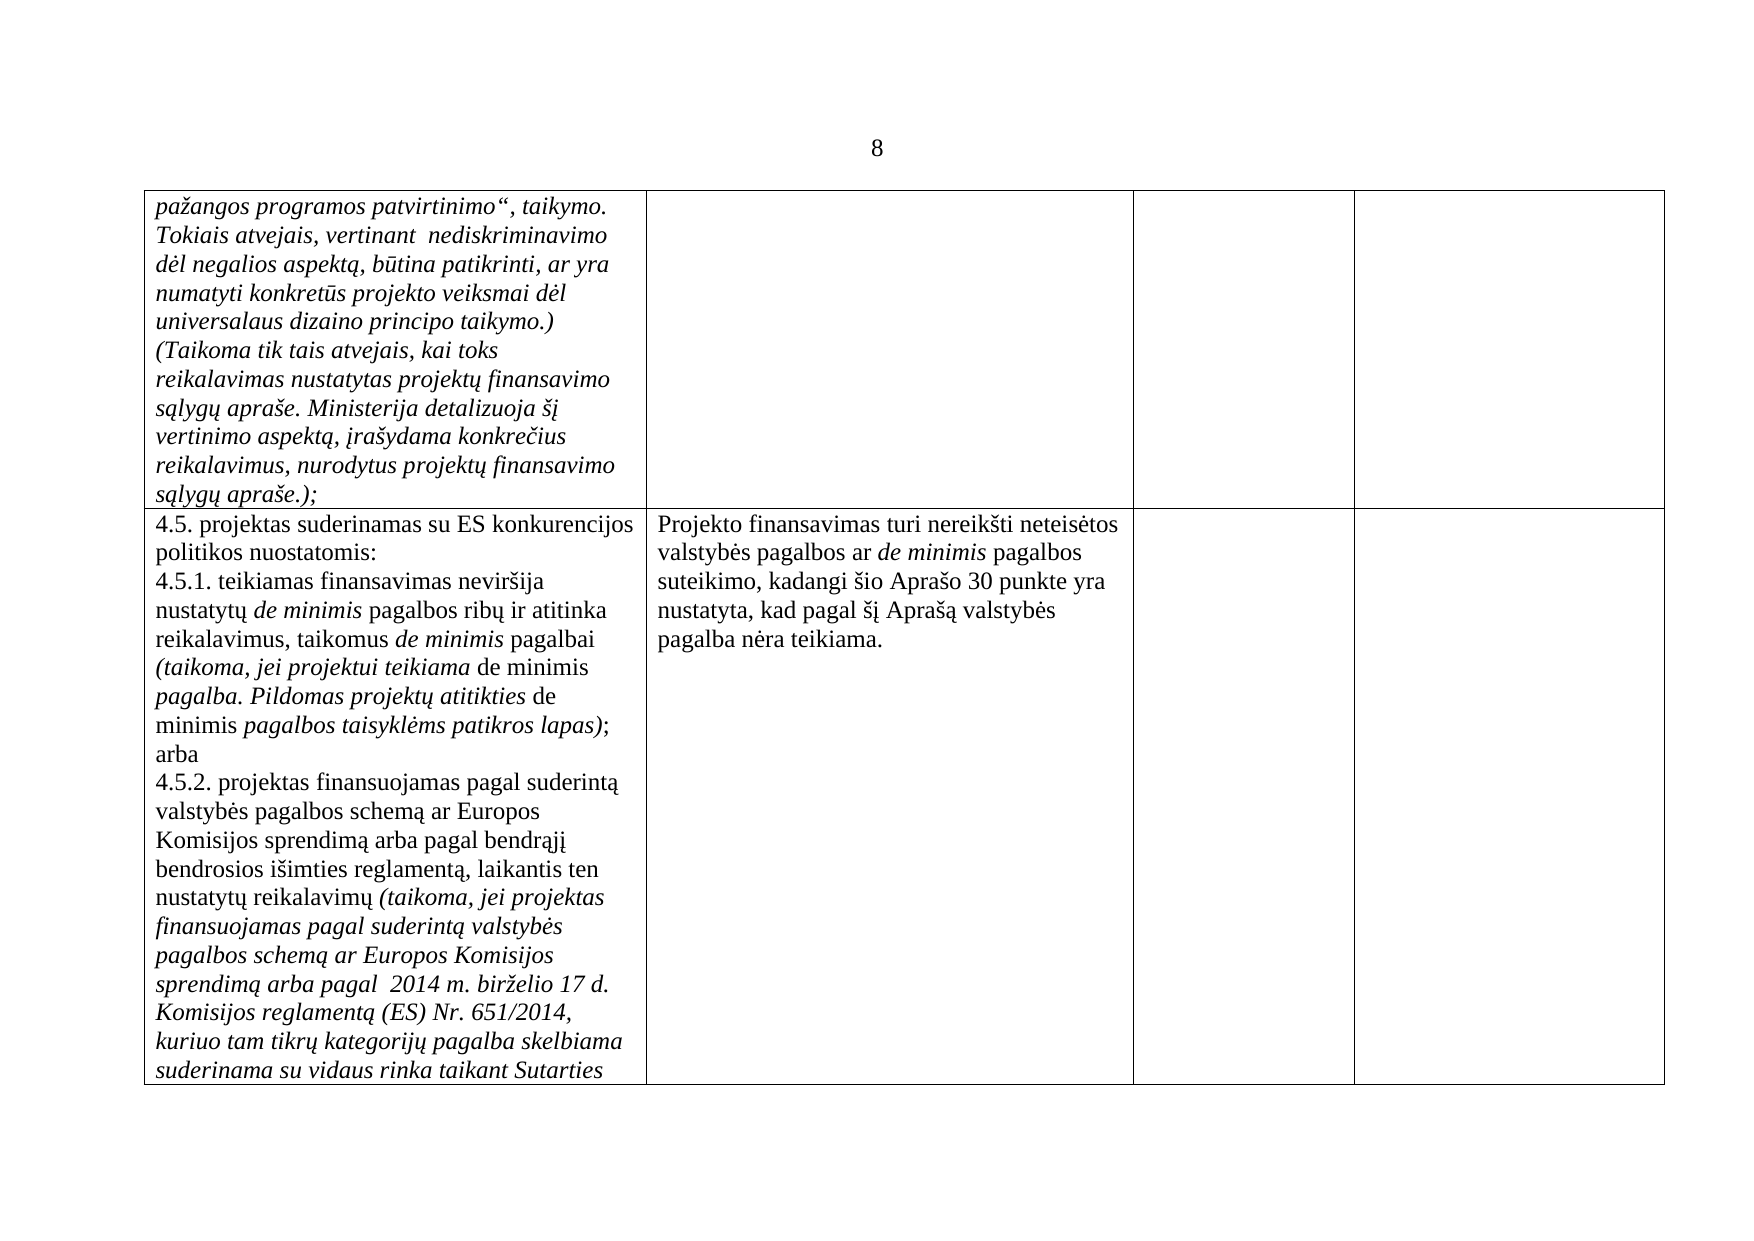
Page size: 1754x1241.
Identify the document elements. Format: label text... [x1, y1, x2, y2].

table_cell [647, 191, 1133, 508]
table_cell [1134, 191, 1354, 508]
table_cell [1355, 509, 1664, 1084]
table_cell [1355, 191, 1664, 508]
table_cell [1134, 509, 1354, 1084]
table_cell pažangos programos patvirtinimo“, taikymo. Tokiais atvejais, vertinant nediskriminavimo dėl negalios aspektą, būtina patikrinti, ar yra numatyti konkretūs projekto veiksmai dėl universalaus dizaino principo taikymo.) (Taikoma tik tais atvejais, kai toks reikalavimas nustatytas projektų finansavimo sąlygų apraše. Ministerija detalizuoja šį vertinimo aspektą, įrašydama konkrečius reikalavimus, nurodytus projektų finansavimo sąlygų apraše.); [145, 191, 646, 508]
table_cell Projekto finansavimas turi nereikšti neteisėtos valstybės pagalbos ar de minimis pagalbos suteikimo, kadangi šio Aprašo 30 punkte yra nustatyta, kad pagal šį Aprašą valstybės pagalba nėra teikiama. [647, 509, 1133, 1084]
table_cell 4.5. projektas suderinamas su ES konkurencijos politikos nuostatomis: 4.5.1. teikiamas finansavimas neviršija nustatytų de minimis pagalbos ribų ir atitinka reikalavimus, taikomus de minimis pagalbai (taikoma, jei projektui teikiama de minimis pagalba. Pildomas projektų atitikties de minimis pagalbos taisyklėms patikros lapas); arba 4.5.2. projektas finansuojamas pagal suderintą valstybės pagalbos schemą ar Europos Komisijos sprendimą arba pagal bendrąjį bendrosios išimties reglamentą, laikantis ten nustatytų reikalavimų (taikoma, jei projektas finansuojamas pagal suderintą valstybės pagalbos schemą ar Europos Komisijos sprendimą arba pagal 2014 m. birželio 17 d. Komisijos reglamentą (ES) Nr. 651/2014, kuriuo tam tikrų kategorijų pagalba skelbiama suderinama su vidaus rinka taikant Sutarties [145, 509, 646, 1084]
